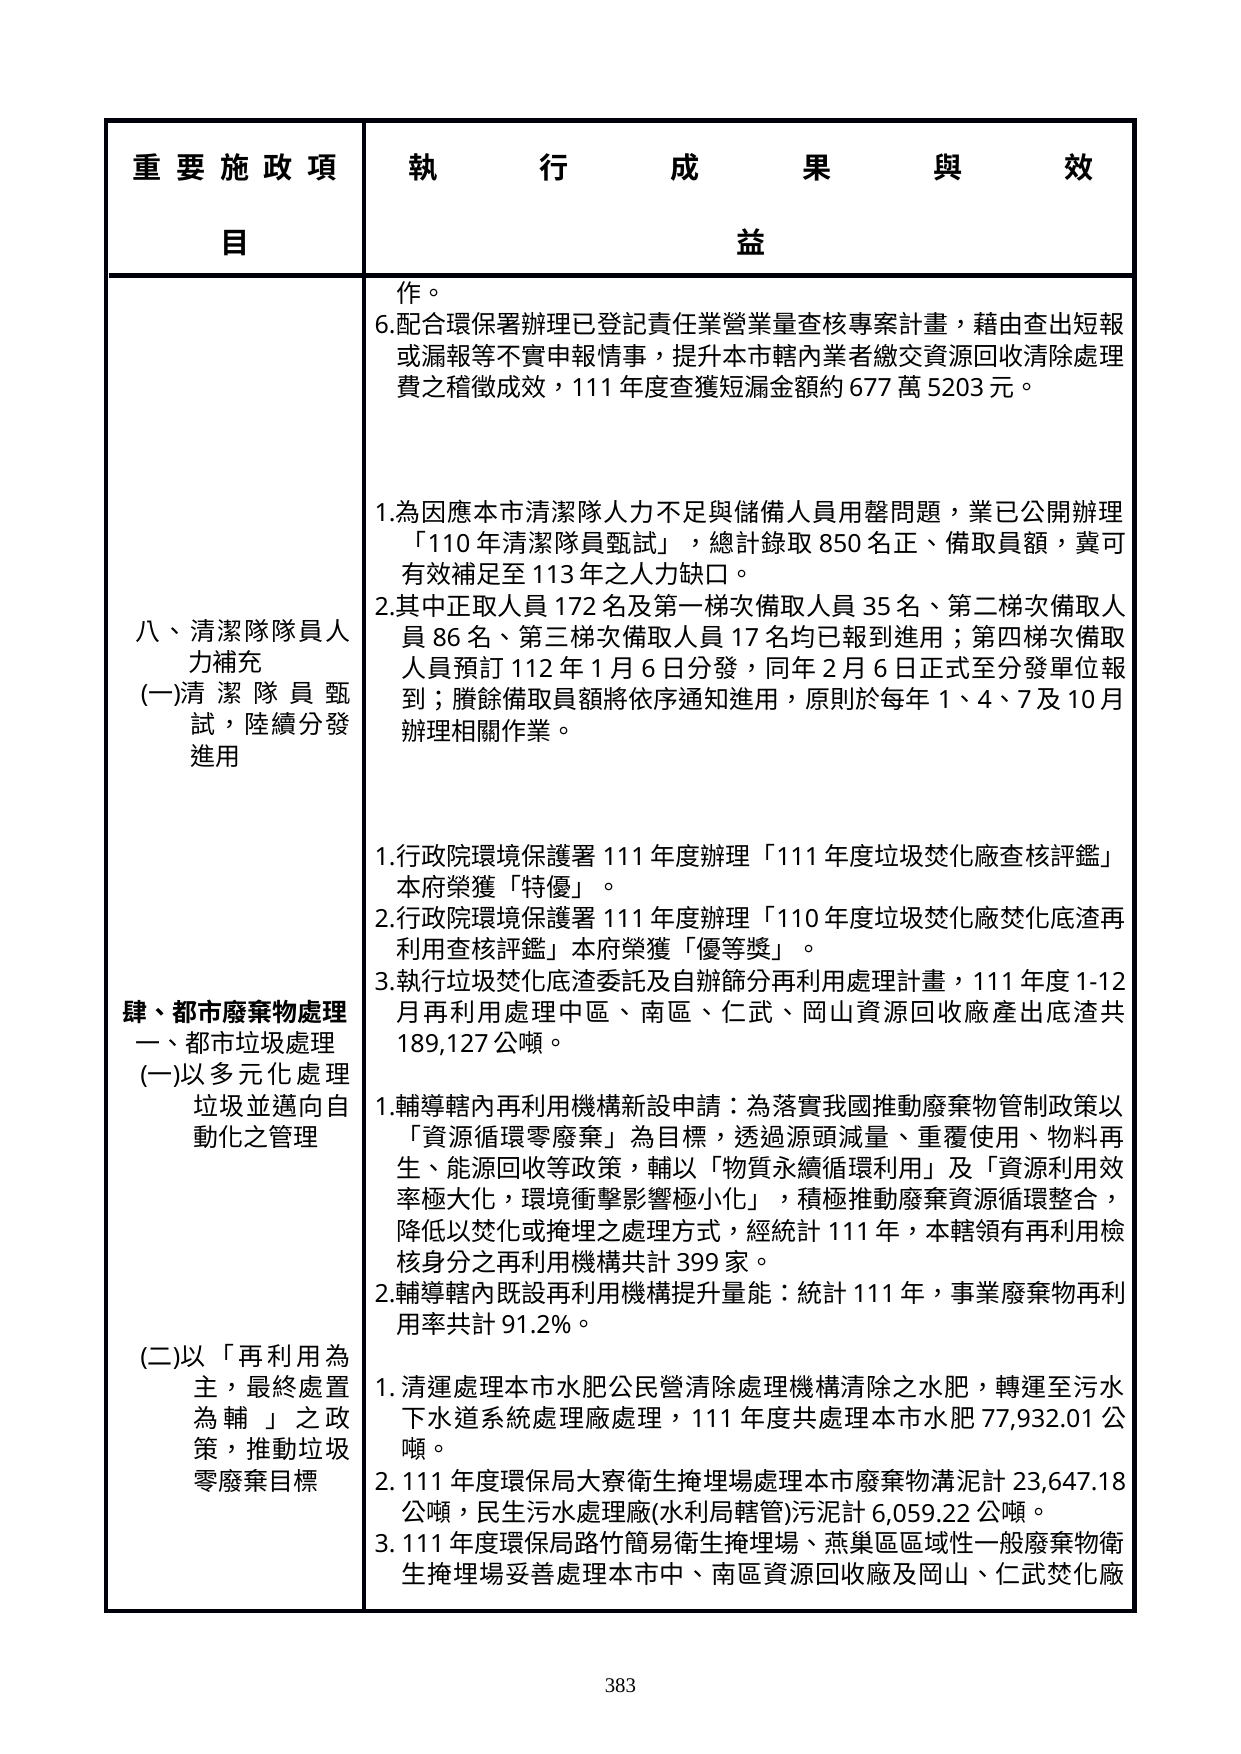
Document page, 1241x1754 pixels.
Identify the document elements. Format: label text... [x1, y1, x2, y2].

table_cell 賡續推動許可制度；確認固定污染源污染物排放量資料，並建立資料庫；111年1月至12月共受理固定源設置49件次、變更5件次、操作59件次、異動305件次、展延343件次及補換發證145件次，共計906件。 核發設置許可證60件、操作許可證653件。 執行703條製程許可證法規符合度查核，未依據固定污染源操作許可證規定操作之製程，依法進行告發處分。 執行41根次公私場所排放口定期檢測現場監督作業，確保檢測公司均依照標準流程進行檢測，以維護檢測數據之公正性。 執行展延通知及資訊公開通知，共計381件及235件。 辦理1場次之空污改善會議。 本市公告應連線第一批至第五批公私場所共有31家工廠109根排放管道，除中鋼公司4根次無法裝設儀器之管道外，其餘皆已完成連線；而非公告對象自行連線共有8根。根據最新公告之管理辦法所有連線工廠應傳送即時資料，目前已全數進行即時資料傳輸。 執行各項功能查核：相對準確度測試查核25根次、相對準確度測試監督26根次、標準氣體查核27根次、不透光率查核16根次、不透光率監督20根次、二氧化氮查核20根次、法規符合度查核84根次及現場評鑑5廠次。 111年辦理「CEMS管理辦法宣導說明會」1場次。 執行110年第4季~111年第3季空污費申報建檔共5,443家次，空污費審查共5,443家次，其111年度追繳金額為658萬元。 以「空污費網路申報及查詢系統」為比較基準，藉由現場查核、上下游比對及與固定空氣污染源管理資訊系統比對等方式，強化數據正確性及確認業者申報方式之合理性。其111年度共追繳空污費658萬元。 統計111年1-12月辦理收繳空污費共5億0,974萬餘元。 執行本市110年度現場查核作業，空污費針對SOx、NOx、VOCs及TSP等污染物進行現場查核，共計完成275家次；排放量查核共計76家次。 111年度共辦理2場次法規暨申報系統使用說明會，共邀集259家公私場所與會輔導；辦理2場次高雄市汽電共生鍋爐生煤使用管控研商會議，協商減煤56.8萬公噸；辦理1場次揮發性有機物自廠係數建置申請審查會議。 執行159家次VOCs納管行業法規符合度查核及排放量確認作業。 查核12家次流通市場販賣塗料標示規範符合情形，查有8家次販賣有法規管制類別塗料，其商品皆有依法標示規範內容。 查核石化製程廢氣燃燒塔操作狀況27廠次，針對未符合法規規範者皆有要求業者進行改善。 VOCs行業別申報審查609件次、廢氣燃燒塔相關使用申請審查63件次及歲修申請作業審查144件次、加油站相關申請文書審查526件次。 執行石化製程歲修期間現場查核15家次，查有相關歲修單元未有效收集廢氣者，現場立即輔導業者進行修護改善。 執行石化製程及儲槽設備元件檢測42,061點次與裝載操作設施設備元件洩漏調查8,010點次，檢測有洩漏點數共345點，統計洩漏元件經修護後達成之VOCs削減量為51.31噸。並運用紅外線氣體顯像測漏儀執行石化業設備元件洩漏監測共21小時。 執行排放管道VOCs檢測10根次、周界或管道異味官能檢測作業16點次、內浮頂槽浮頂上方VOCs濃度檢測30點次及冷卻水塔VOCs濃度檢測10點次，共測有管道異味官能檢測作業1點次及內浮頂槽浮頂上方VOCs濃度檢測2點次，不符法規標準。 更新本市加油站家基本資料庫267家次，並執行50家加油站之油氣回收(A/L)檢測作業，共抽測995支油槍，執行25站次氣漏檢測作業。另執行加油站油氣回收設施現場查核及輔導58站次，查有相關油氣逸散單元，現場立即輔導業者進行修護改善 邀請專家學者辦理4場次固定污染源空氣污染物減量輔導會議。 辦理轄內未列管公司場所清查作業507家次。 辦理戴奧辛及重金屬污染源巡查作業，以掌握排放源之實際操作現況，進行全面法規符合度巡查工作209根次查核。 辦理可能異味來源工廠巡查作業360家次，並辦理5場次減量輔導會議。 辦理農廢露天燃燒巡查作業及宣導說明會，共計巡查493公頃並辦理2場次宣導說明會。 辦理管道檢測作業，管道戴奧辛檢測9根次、重金屬檢測10根次、異味檢測10根次，並於指定位置完成鋼瓶採樣分析作業6點次。 辦理有害空氣污染物空品監測作業，完成楠梓空品測站戴奧辛、重金屬、及酸鹼氣體空品監測各4次，大社工業區周界重金屬及醛酮化合物空品監測各6點次、揮發性有機物空品監測23點次、酸鹼氣體空品監測16點次，臨海工業區及中油高雄煉油廠之揮發性有機物空品監測37點次。 111年度完成五常里民宅、三奶里活動中心及潮寮國中之OP-FTIR連續監測各計365日，另新設大社工業區南側OP-FTIR測站並執行連續監測計275日。 執行室內空氣品質巡查檢測計302場次，包含本市公告列管場所及預公告新增場所。 執行17家公告場所稽查檢測作業及13家非公告場所標準值檢測作業，其中一間醫療機構二氧化碳濃度超標，經改善後已符合標準。 本年度總計核發189家自主管理標章，包括公告場所68家優良級標章、109家良好級標章；非公告場所10家優良級標章、2家良好級標章。 辦理2場次室內空氣品質自主管理標章宣導說明會。 辦理2場次輔導改善會議，提供具體改善方案或建議予場所，作為其室內空氣品質檢討及改善之依據。 111年完成104家次寺廟巡查作業，其中新增擴充巡查寺廟基本資料2家次、更新維護寺廟基本資料102家次。於三大節慶辦理紙錢集中燒活動，總收運量為823.39公噸，以功代金本年度配合環保署政策推動全國性以功代金超商平台募款活動，111年度本市共新增4家社福團體加入，目前參與之社福團體計有19家；111年度以功代金響應金額約為新台幣108.7萬餘元，並於8月21日配合「淨零綠生活澄清湖環湖走騎活動」進行以功代金現場擺攤宣導；結合南區廠及仁武廠新設置紙錢專用金爐推動平日紙錢集中燒活動，統計至12月31日，共收運32.6公噸。統計111年紙錢集中焚燒及以功代金成果，推估約可減少燃燒紙錢866.86公噸，減少粒狀污染物污染物排放量3.05公頓。 111年餐飲業巡查作業完成巡檢405家次，其中包含「行政院環境保護署-餐飲業空氣污染防制設施管理辦法」納管之一定規模餐飲業共計列管75個單位、344家餐廳；此外，針對非屬一定規模餐飲業巡查61家次；配合召開1場次「餐飲業法規宣導說明會」；另辦理國中小教育宣導會議5場次。 受理申請餐飲業及攤商裝設或租賃空氣污染管末處理設備案件，已完成補助43家餐飲業，共計新增靜電機74台、水洗機7台、異味處理機2台及活性碳吸附裝置4台，其中設備採用購置方式有78台、租賃有9台，每年可削減懸浮微粒1.441公噸、非甲烷碳氫化合物7.015公噸。 完成排放量減量分析作業：高屏地區空氣污染物總量管制第一期程共列管468家既存固定污染源，統計至第一期程最後四季，實際減量約10,527公噸空氣污染物。 已核發削減量差額共99件，TSP、SOx、NOx、VOCs核發量分別為769.1、5,552、7,793.1、2,718.9公噸；並已有完成73件差額交易移轉案件，總交易移轉量合計為2,135公噸，及已辦理30家次固定污染源空氣污染物削減量差額抵換作業。 已完成74家次公私場所提出新設或變更固定污染源污染物排放量增量抵換來源案件申請會審審核，包含17家次新設或變更達一定規模案件及57家次未達一定規模之設置或操作許可證申請案件。 統計目前尚有實際削減量差額證明有效期屆滿辦理展延前，須將指定10%差額限交易予不同法人，包含：粒狀污染物約70公噸、硫氧化物486公噸、氮氧化物744公噸、揮發性有機物133公噸。另為優先掌握各公私場所向環保局提出收回申請意願，環保局已於111年12月9日函文各公私場所。 採用2部中型油電複合動力洗街車及2部小型掃街機具，針對本市PM10濃度較高行政區域，進行加強街道揚塵洗掃工作，111年度共計完成機具洗街8,509.12公里、機具掃街4645.66公里。 推估TSP削減量：181.54公噸；PM10削減量：34.20公噸；PM2.5削減量：7.99公噸。 執行道路普查300條及作業現場自主查核30條。 完成洗掃作業前後街塵負荷檢測成效評估工作，平均街塵負荷削減率為55.30%、坋土負荷削減率為53.30%。 111年度1-12月營建空污費共徵收7,038件，徵收金額326,945,805元。 111年度邀請本市營建業主、承包商、公家機關、大型營造公司等單位，舉辦「營建工程空氣污染防制費查核及巡查管制宣導線上說明會」2場次；並辦理技術轉移教育訓練1場次。 111年度10月辦理「營建工地智能管制新模式」成果記者會1場次，廣邀媒體記者宣導新式空氣污染防制設備，以達宣傳效果。 111年度1-12月共計完成20,775處次營建工地、河川疏濬工程等之(稽)巡查及建檔作業。其中，假日巡查數量達1,207處次。 公共道路洗掃清潔維護：針對公共道路之管線工程及污染之公共路面清潔執行維護作業，111年1-12月共有57家工地及72家工廠認養洗掃工區周邊道路，以加強維護周邊環境，統計111年1-12月度總洗掃道路長度為42,919.32公里，推估TSP粒狀污染物減量達592.29公噸。 111年度於高屏堰110及111年採售分離週邊計畫(右岸出料)、高雄市第95期市地重劃工程、高雄市第96期市地重劃工程、儲槽新建工程、新加坡商英特格股份有限公司高雄路竹園區廠房新建工程，等5處架設CCTV監控作業即時監控系統架設，以即時掌握營建工地防制設施完善及現場施工情形。 111年度1-12月共完成10場工地周界TSP檢測，另完成15點次施工機具油品抽測，檢測結果皆符合法規標準。 111年度1-12月共完成施工機具調查108件，施工機具排煙檢測(不透光)60件，有57台施工機具檢測值符合儀器測定認定標準1.0 m-1以下，並核發施工機具自主管理標章共計28張，另輔導工地裝設濾煙器10台。 辦理本市固定源散性粒狀污染物稽巡查作業，統計111年度1-12月完成1,907點次巡查作業，其中180件為假日巡查或機關指定。 111年度1-12月執行本市工業區路面巡查作業，共計完成548處次，2處次路面髒污案件，現場已立即改善。 協助執行營建噪音巡查作業，統計111年度1-12月完成363點次檢測數。 111年度1-12月完成港區37個巡查天，並參與港區裝卸業者說明會議，提供空氣污染防制相關意見供高雄港務分公司及裝卸業者們參考。 111年分別完成高屏溪裸露灘地里嶺大橋至雙園大橋間例行性巡查119天次。 111年辦理2場次高屏溪沿岸校園河川揚塵防護宣導說明會，宣導人數共約398人次。 111年辦理2場次高屏溪沿岸區里河川揚塵防護宣導說明會，宣導人數共約423人。 111年辦理1場次高屏溪河川揚塵預通報中級演練，參與人數約58人。 111年辦理1場次與環保署、水利單位及屏東縣環保局召開揚塵防制聯繫會議，主要討論目前河川揚塵防制現況、裸露地改善區域規劃及提出未來建議工作事項，以利後續本市對河川揚塵防制作為。 111年完成2次高屏溪裸露灘地衛星影像面積調查。 完成拍攝1部河川揚塵防制宣導影片，於辦理各項河川揚塵防制宣導作業時，提供民眾觀看，以達宣導成效。 建置及維護高屏溪沿岸揚塵預警及通報系統，除提供即時空氣品質預警訊息外，並提供相關氣象背景資料，作為後續預警通報之參考。 111年完成4次高屏溪沿岸裸露地分佈狀況及周邊污染源空拍。 111年針對高屏溪沿岸易發生河川揚塵污染路段共進20,234.5公里洗街作業TSP削減量達279.24公噸、PM10削減量達52.6公噸。 依據『高雄市政府空氣品質淨化區設置及管理要點』，持續推動公私有土地或國有非公用土地設置空品淨化區，111年度共計核定13案空品淨化區，其中5案已完工，8案不及於當年度設置，保留至112年執行，5案新增綠地面積3072M2、5處綠牆新增綠地面積244M2。 建置空品淨化區進行線上自主提報以及線上申報系統。更新環保署及本市空污基金補助設置之空品淨化區相關基本資料庫、綠化減碳及污染物淨化量資料庫、成果現況網頁。 全面推動441處空品淨化區自主管理，本年度完成本市空品淨化區200處基地現場查核作業，428處(經扣除13處無法提報)配合自主管理線上提報，提報率達100%。 完成70處基地碳匯量測作業，調查喬木數量4,404株，碳匯量總計為1,946.0236公噸/年。 完成441空品淨化區基地之綠覆率百分比之查核紀錄，並計算其平均綠覆率為96.81%。 辦理1場次空品淨化區績優單位頒獎暨空污基金補助宣導說明會、1場次空品淨化區認養維護說明會。 拍攝空品淨化區宣導影片一部、2處（4場次）校園喬木碳匯量測教學、1場樹木碳匯宣導活動、1場環境教育宣導，製作宣導品505份。 輔導15處考評成績較差且有意願配合改善之空品淨化區，完成實質改善工作。 完成本市三個行政區（大樹區、旗山區、美濃區）全區裸露地調查，另加強仁武區裸露地調查，以上共計巡獲15筆裸露地，面積約為2.0889公頃，經輔導改善後，裸露地綠化或改善總面積約1.9687公頃，改善完成率94.25%。 媒合40家企業及11個社區，認養43處空品淨化區。 持續更新及維護空品淨化區資訊網。 篩選忠義國小、愛群國小、大寮國中3處空品淨化區，輔導設置3面植栽教育解說牌，提升校園淨化區周邊運用功能。 已完成車牌辨識作業共拍攝305,675輛次，已定檢數247,902輛次，經車牌辨識作業查驗行駛中車輛定檢完成率為81.1%。 完成機車路邊攔檢2,558其中不合格數295輛次，不合格率為11.5%；檢測不合格機車已完成複驗改善290輛次，複驗改善完成率為98.3%。 111年淘汰1-4期老舊機車共58,750輛。 至111年12月止空氣污染物削減量部分，NOX削減量為91.6噸，PM2.5削減量為19.5噸，NMHC削減量為447.7噸，CO削減量為1,272.0噸，主要的削減量來自定檢不合格機車調修改善、老舊機車淘汰、未定檢機車路邊攔檢不合格複驗改善。 受理申請汰舊1-4期車案件，完成審查並符合累計5,772件，已完成撥款補助累計共4,626件。受理高雄市汰舊並新購電動二輪車申請，完成審查並符合計3,266件，已撥款補助計2,631件，受理高雄市純新購電動二輪車申請，完成審查並符合計6,272件，已撥款補助計5,366件。另受理汰舊並新購七期燃油車申請，完成審查並符合計2,506件，已撥款補助計1,995件。 辦理機車排氣檢驗站線上教育訓練2場。 完成海報512張。 完成年度充電站巡檢工作65座及使用率低充電站拆除或轉移20座公共充電站。 完成年度汰舊老舊機車補助、機車排氣定檢、機動車科技執法噪音…等，相關宣傳及成效新聞稿3則及粉絲團文章製作8篇。 111年柴油車檢測排煙共14,034輛次，執行站內全負載及無負載檢測共計有9,975輛次，站內檢測不合格車輛有340輛，不合格率為約3.4%。 完成路邊攔檢排煙共387輛次,不合格為120輛次,整體不合格率為約31.0%。 柴油車油品檢查9,363輛次，抽油送驗40件進行含硫量檢測，其中有2件檢驗不合格，平均不合格硫含量濃度為46ppmw。 維護0800-721721免付費電話預約檢測系統。 落實推動柴油車自主管理制度共計簽約有5,692家，加入柴油車自主管理總車輛數共15,144輛次。 推動「保養為主、檢驗為輔」落實使用中柴油車保檢合一制度，環保局已完成13家柴油車認可保養廠，輔導建置執行排煙檢測能力，以落實車輛檢修品質，有效管制柴油車污染；推動認可保養廠授權為定檢示範站執行柴油車排煙檢測作業，共已有12家認可的保養廠檢驗能力評鑑合格，其中有9家已配合設立定檢示範站，協助檢驗本市柴油車輛，111年共計完成3,652輛檢驗，並提供檢測補助費用共711,000元。 推動「行動檢測站」到場檢測服務作業，結合柴油車自主管理措施，檢驗符合標準即可核發分級標章，並優先以公務單位做起，先公後私，逐步擴大服務對象。111年持續於高雄港區及台糖大型車停車場設置行動檢測站提供業者免費檢測服務；另外為管制配合運送四大超商之柴油物流車輛及進出焚化廠之廢棄物清除處理柴油車輛，協助至統一速達、捷盛運輸及億裕通運行動檢測服務；另外未擴增服務對象，協助至台電公司各營業處協助檢測作業。111年共計完成檢驗1,342輛，核發1,340張自主管理標章。 劃設本市第一期空氣品質維護區，已於110年8月5日完成公告，111年2月5日生效實施，管制範圍包含澄清湖、駁二藝術特區及壽山動物園等3處風景區，管制對象：出廠滿5年以上之柴油大客車，需有1年內排煙檢驗合格紀錄；出廠滿5年以上之燃油機車，需完成年度定檢。統計111年進出車輛符合率已超過9成。 劃設本市第二期空氣品質維護區，已於111年10月20日完成公告，112年4月20日生效實施，管制範圍包含高雄港區第一至第六貨櫃中心，管制對象:出廠滿5年以上之柴油大貨車及曳引車需有2年內排煙檢驗合格紀錄。 規劃本市鹽埕國民小學為第三期空氣品質維護區，出廠滿5年以上之燃油機車，需完成年度定檢，已於111年10月17日送環保署審查。 鼓勵燃油市公車汰換為電動市公車，每輛汰換補助30萬元。 蒐集本市及鄰近空品區環境背景與空品資料，以瞭解環境負荷及空氣品質現況。本市懸浮微粒濃度及臭氧小時平均值109年已達空氣品質標準且皆符合二級防制區標準、細懸浮微粒(PM2.5)標準(手動)檢測方法監測的年平均濃度已由102年30.7μg/m3降至111年12月底16.9μg/m3。 分析本市空氣品質監測站監測資料。 整合分析轄區內各類污染源空氣污染物排放清單。 依空氣品質現況、未來發展趨勢及本市地方特色，研擬各項空氣品質管理目標與對策，並檢討修正本市空氣污染防制計畫。 協助有效管理各項空污執行計畫及定期追蹤檢討執行成效。 整合各項空氣品質管理成效宣導成果，並辦理1場次成果發表宣導活動，參與人數達2500人。 空氣品質管理中心系統中建置緊急應變查詢處理系統，整合GIS圖資功能，提供空氣品質資料、氣象資訊、工業區環境監測資訊、CEMS資料、固定污染源相關查詢功能，並於地理資訊系統內以圖示、圖表顯示查詢結果；另提供固定污染源行動資料庫，包括後端支援伺服器資料與終端平板電腦設備同步，提供同仁可於外部查核直接調閱相關資料。 維護OPEN DATA資料格式，提升資訊公開化。 視空氣品質狀況，啟動空氣品質惡化相關防制措施，111年共啟動143天。 107年建置感測物聯網初期，於本市四大工業區內設置感測器；108年擴大至北高雄及小型產業聚落，109年則加強交通源感測；於110年度針對全數感測點位進行重新盤點，針對「民眾陳情熱區」、「工業區鄰近社區」及「縣市邊境」強化並遷移點位新設，以提升本市整體感測能量。 111年度共完成全數1,350點微型感測器目視檢查作業2輪(累積2,700點次)及558台抽樣比對作業，另110年及111年度環保署委派第三方查核作業其滿意度達93.8%及90%，符合環保署相關規範，透過完整多元查核確認，確保整體感測數據品質。 定期分析本市空氣品質微型感測點監測數據，掌握污染熱點區域及好發時段，作為空氣污染稽核輔導應用參考，以提升稽查成效，相關計畫運用微型感測器感測分析之污染熱區，於111年1月至12月成功裁罰件數為18件，累積開罰529.904萬元。 111年1月至12月針對重大污染事件，提供即時空品資訊，判斷污染影響範圍，縮短應變時間，對於火災、揚塵污染、工廠異常運作等累積應用62件次。 111年辦理4場次空氣品質及空氣污染認知宣導活動，建立大眾對於空氣盒子、微型感測器數據與環署測站的差異認知。 111年度審查案件數，合計共6件。初審及現勘後全數合格，已函送高雄國際航空站辦理後續複審事宜。 交通噪音監測：111年度完成本市各噪音管制區民眾陳情交通噪音監測共13件。 配合行政院環境保護署年度工作重點，執行「111年度工業區水污染防治管理計畫」，稽查324次、採樣324次。 推動排放許可、申報制度，以確實有效管制污染源；111年列管之水污染源3,343家，包含公共下水道系統6家、社區下水道系統100家、工業區下水道系統11家及指定地區場所專用下水道29家，餘為排放地面水體者之事業單位3,197家，均依法要求申請廢(污)水排放許可證(文件)列管。 截至111年12月底轄境內水污染防治許可案件共1,262件，依申請案件類別統計，申請水污染防治措施計畫者有329件、排放地面水體許可證145件、簡易排放許可文件229件、貯留許可文件99件、營建工地逕流廢水削減計畫394件、廢水管理計畫9件、試驗計畫書3件、CWMS措施說明書及確認報告書54件。 另督促事業及污水下水道系統依規定設置廢(污)水處理專責單位或人員，目前實際設置專責單位90家，甲級專責人員94家，乙級專責人員289家。 落實使用者付費原則，針對本市排放地面水體之事業完成169家次水污染防治費查核作業。 配合行政院環境保護署年度工作重點，推動畜牧糞尿資源化政策，111年輔導24家畜牧場核准使用沼液沼渣作為農地肥份使用。 獲環保署補助建立轄內沼液沼渣肥分使用運輸施灌體系，統計至111年12月31日止，共完成沼液集運2481趟次、集運施灌量9362.5噸。 111年9月16日辦理1場次水污染教育訓練，對象為環保局人員，教育訓練課程為：「新水系統簡介及操作技術轉移活動」。 111年度辦理事業水污染防治法規說明會於7月25日、7月27日、8月22日、8月23日、9月6日及10月5日、10月12日、10月13日的上下午，共11場，對象為本市列管事業(包含畜牧場、社區大樓等)，說明會主題為「畜牧業水污染防制法暨資源化期程說明暨常見違規樣態說明」、「已通過用戶(畜牧戶、農戶)進行沼液沼渣施灌說明」、「新申請媒合沼液沼渣農地肥分使用說明宣導」、「111年高雄市水污染防治法法規宣導說明會」等。 於111年9月19日公告修正「後勁溪流域廢(污)水氨氮排放總量管制方式」，並即日生效。 辦理「水環境巡守隊淨溪淨川暨水質檢測活動」共計13場約460人參與。 於111年12日4日辦理水環境巡守隊成果發表會，感謝水環境巡守志工這ㄧ年來，對高雄市區內水環境品質辛苦的維護，及增進巡守隊彼此間的交流，加強巡守隊與環保局間的聯繫。 持續監控本市飲用水水質、並加強進行自來水水質監測、包盛裝飲用水水源水質稽查與水源供應許可證之核發，掌握水質狀況，以確保本市飲水之安全。 執行自來水配水系統用戶管線固定點採樣共完成562件，合格562件，合格率100%，不合格項目已立即要求自來水事業改善完成；簡易自來水抽驗水樣8件，合格8件，合格率100%。 執行自來水淨水場水源水質稽查計48場次，合格率100%；執行簡易自來水水源水質稽查計9場次，合格率100%。 執行飲用水連續供水固定設備稽查430件，合格率100%；抽驗水質323件，合格率100%。 執行自來水水質處理藥劑稽查12件，合格率100%；採樣檢驗藥劑12件，合格率100%。 執行包裝及盛裝飲用水水源查驗29件，合格率100%；盛裝水站(加水站)核發水源供應許可證364件次，稽查196件次。 飲用水水源水質保護區或飲用水取水口一定距離內之土地申請查註案件476件，查註地號為3300筆。 天然災害發生時，飲用水安全維護之宣導： 111年5月16日飲水設備維護好，你我飲水沒煩惱/高雄市政府環境保護局臉書。 111年7月24日飲水設備維護好，你我喝水沒煩惱/高雄市政府環境保護局臉書、環保局稽查飲用水設備及抽驗水質均合格/中華日報、飲水設備維護好，你我喝水沒煩惱/蕃薯藤。 111年度辦理「安全飲用水宣導」之活動於111年3月21日、3月23日、6月17日、7月26日、8月24日、10月21日共辦理9場次，參與人數共計836人，對象為高雄市加水站水源供應業者、民營運動場館及學校師生，宣導主題為「安全飲用水、水源供應許可管理辦法、飲用水連續供水固定設備使用及維護管理辦法」及「DIY簡易淨水系統實作」等。 111年度高雄市土壤及地下水調查及查證工作計畫： 完成305組土壤樣品及60口次地下水監測井採樣分析工作業。 執行本市548口地下水監測井巡查作業暨98口外觀維護、25口井體修復、69口井況評估、14口再次完井、5口異物排除、1口標準監測井設置、22口標準監測井廢井、27口簡易井設置及5口簡易井廢井等作業。 每月一次場址現場監督查核工作。 協助2件法律訴訟案、1件次法律訴願案。 辦理5場次(15小時)土壤及地下水污染整治技術與相關法令教育課程、3場土污法相關法規說明會及5場次校園土壤及地下水污染預防觀念宣導說明會。 辦理線上審查本市今年4次約907家貯存系統申報資料；執行本市16處地下儲槽系統基本資料及法規符合度查核及20處具高污染潛勢地下儲槽系統預防性體檢工作，並協助審核。 執行並完成386處地上儲槽系統法規符合度確認及輔導工作。 「高雄市地下水污染場址管理計畫(計畫期程至111年6月)」： 工業區場址定期監測管理，針對4處目標工業區與場址之監測最佳化與評估污染團變動，並建立工業區污染潛勢風險地圖。本計畫四季(109年09月至111年03月)一共完成地下水採樣254口次，包含臨海工業區60口、仁美地區23口、楠梓園區147口與高雄園區24口等四處工業聚落，掌握污染濃度趨勢變化。 執行中油大林廠油槽區高污染潛勢土壤調查點位，共計56點次；豐枯水期地下水採樣調查，共計10口次。 完成建置4處污染工業聚落污染潛勢風險地圖及模擬污染情形。 仁美模場共完成3次藥劑灌注、3次甲烷抑制劑投入及執行21次現場採樣。 111年05月31日辦理HGCP模式模擬教育訓練1場次，對象為環保機關承辦，教育訓練課程為：「HGCP模式模擬技術教育訓練」。 「高雄乙烯事件緊急應變暨周邊場址監督管理計畫(計畫期程至111年8月)」： 完成乙烯場址應變後污染通量評估24組及場址周界豐水期監測6組，掌握應變成效及地下水周界變化。 完成乙烯場址緊急應變，累計涵蓋高濃度污染回收約5.345公噸及地下水生物循環系統進行污染邊界攔阻，添加生物營養鹽累計約3,021.9L，使下游周界標的污染濃度因大幅下降99 %。 完成乙烯場址專家諮詢委員會1場次、教育訓練2場次及影像記錄1件次。 完成設置原住民會館連續氣體監測器，並配合每周FID監測至少1次。 專案管理苓雅區及前鎮區4處污染場址，並每月定期巡查。 「中油高煉廠土壤與地下水污染監督管理與專業技術支援計畫(計畫期程至113年10月)」： 執行第三區土壤污染改善完成查證作業，計執行160點次土壤VOCs及TPH分析作業。 執行第1-1區及第三區地下水污染改善完成查證作業，計設置22口簡易井、9口標準井，及執行30口次地下水VOCs及TPH分析作業。 執行第三區離地改善土方改善完成查證作業，計執行61點次土壤VOCs及TPH分析作業。 執行第1-1區土壤及地下水污染改善完成查證作業，計執行5點次土壤VOCs、TPH分析作業及設置2口簡易井、執行2口次地下水VOCs及TPH分析作業。 累計執行70次第三區改善區每日巡查作業及55次第四區周界異味巡檢作業(每2週1次)，另執行24次廠內列管場址現場查核作業(每2週1次)及12次廠外列管場址現場查核作業(每月1次)。 協助辦理6場次中油高煉廠監督查核會議。 完成123件報告審查及協助辦理17場專案分組會議。 「高雄市鼓山區內惟段九小段54及55地號污染場址調查評估計畫(計畫期程至112年12月)」： 完成54及55地號第一階段土壤補充調查採樣及現場篩測，共計執行50點次土壤重金屬分析作業,總採樣進尺數量198公尺。 完成54及55地號第二階段土壤補充調查採樣及現場篩測,共計16點次,總進尺58m。 累計執行8次控制場址巡查，每次共4場次(每月1次)，另有完成一次空拍巡查作業（每半年一次）。 完成承諾廠址三維數位圖資拍攝。 「110年度高雄市土壤及地下水品質監測及管理計畫(計畫期程至111年5月)」： 每月一次場址現場監督查核工作(彌陀區及燕巢區)。 完成37組土壤樣品分析及110口地下水監測井採樣分析工作。 協助辦理1件法律訴訟案。 每四個月定期審查本市加油站申報資料；執行本市21處地下儲槽系統基本資料及法規符合度查核。 完成土污法八九條公告事業判定580件；土壤污染評估調查及檢測資料審核21件；公告事業現場查核25家。 辦理1場次土壤及地下水污染整治技術與相關法令教育課程或訓練。 「111年度高雄市土壤及地下水品質監測及管理計畫(計畫期程至112年5月)」： 每月一次場址現場監督查核工作(彌陀區及燕巢區)。 完成51組土壤樣品分析及9口地下水監測井採樣分析工作；1口2"監測井設置。 協助辦理1件法律訴願諮詢服務。 每四個月定期審查本市加油站申報資料。 完成土污法八九條公告事業判定1054件；土壤污染評估調查及檢測資料審核43件；公告事業現場查核40家。 辦理2場次土壤及地下水污染整治技術與相關法令教育課程或訓練。 本市已公告及列管之土壤、地下水污染場址總計62處，包括16處整治場址、39處控制場址、4處應變措施計畫場址及3處地下水受污染限制使用地區，列管面積約664公頃。 本市111年度異動公告列管之土壤、地下水污染場址為1處，由控制場址變更公告為整治場址。 本市111年度解除公告列管之土壤、地下水污染場址總計9處，包括2處整治場址、7處控制場址及3處應變措施計畫場址。 本市111年度合併公告列管之土壤、地下水污染場址總計5處，其中2處「楠梓區高楠段410、411地號」及「楠梓區高楠段27等21地號」合併為「楠梓區高楠段410等23筆地號」；其中3處「楠梓區高楠段324等5筆地號及後勁段月眉小段735地號」、「楠梓區高楠段327等3筆地號」及「楠梓區高楠段405等8筆地號」合併為「高楠段327等13筆地號及油廠段10地號」。 111年度共召開本府土壤及地下水污染改善推動小組2場次及專案分組委員44場會議。 輔導本市493家列管毒化物業者依毒性及關注化學物質管理法規定運作，現場輔導查核共計863家次，告發18件，辦理毒性化學物質運送聯單報備及變更共56,909件。 審核及核發毒化物許可證、登記文件、核可文件、關注化學物質核可文件、專責人員設置等新申請、換發、補發、展延、註銷案件共677件。審核「危害預防及應變計畫」、「運送之危害預防及應變計畫」、「應變器材、偵測及警報設備設置及操作計畫」共488件。 會同警察及監理單位人員實施「高雄市加強毒性化學物質運送管理聯合輔導稽查實施計畫」，計畫期間計攔檢113車次，攔查結果符合規定。 因應行政院環境保護署於110年8月20日日公告硝酸銨及氫氟酸為具危害性關注化學物質，111年度針對公告前已運作具危害性關注化學物質硝酸銨及氟化氫之業者執行查核輔導共60家次，輔導運作業者應於公告規定期限完成運作紀錄申報、容器包裝標示、取得核可等相關規定事項。 本年度邀請專家學者針對毒化物運作業者發生毒化災或火警事故，並擇毒性化學物質達分級運作量之業者執行現場勘查輔導，提供毒化物運作業者改善建議，共5家。 111年3月23日辦理2場次毒性及關注化學物質管理法規宣導及系統操作說明會、111年8月2日辦理2場次毒性及關注化學物質管理法規宣導及系統操作說明會、111年11月30日辦理1場次毒性及關注化學物質管理法規宣導暨系統操作宣導說明會。 111年3月2日及111年11月28日辦理2場次學校安全使用化學物暨食安宣導活動、災害防救疏散避難宣導活動及演練及運作化學物質宣導說明會。 111年12月22日辦理1場次毒化物釋放量減量暨毒災聯防組織成果宣導交流會。 加強環境用藥製造、販賣業及病媒防治業之查核，並辦理環境用藥製造、販賣業及病媒防治業之許可執照審核，共計列管環境用藥製造業3家、販賣業61家、病媒防治業194家、告發處分55件。 111年1至12月依據環境用藥管理法相關規定，加強偽造、禁用、劣質環境用藥及其標示查核，計查獲偽造、禁用、劣質環境用藥36件；執行市售環境用藥標示查核901件，環境用藥廣告查核240件。 環境用藥宣導： 111年03月06日發布新聞稿選購「有照」環藥商品，切勿「無照」上網販售、111年06月11日於新聞稿及社群網站發布「害蟲防治找專業 環境清理最重要」、111年4月4日發布社群網站環藥小學堂-安全用藥沒煩惱、111年6月8日聯合報111年夏季旅遊專刊刊登「環藥選購看字號，網路販售需有照」、111年6月11日於新聞稿及社群網站發布「害蟲防治找專業 環境清理最重要」、111年8月12日發布社群網站偽造環藥勿網拍 合法輸入省荷包、111年10月05日發布社群網站選購環「藥」有4「要」安全用藥沒煩惱。 111年6月24日辦理1場次環境用藥法規宣導說明會、111年11年11日辦理2場次環境用要法規及資訊系統操作說明會。 除草劑宣導： 111年03/12、04/25、05/15、06/27、07/19、08/13、08/31、09/19、10/08、12/19於社群網站宣導非農地禁用除草劑、111年11月12日發布社群網站環藥使用照步來 無照廣告尚母湯。 毒災聯防組織編制規劃： 本市列管毒性化學物質運作廠商達447家，為能即時於毒性化學物質災害事故發生時，迅速啟動聯防組織成員協助救災，依區域及毒化物特性分為13組，並不定期辦理相關訓練課程，以加強現場應變人員對毒災處理程序及應變設備操作之熟悉程度。 毒災聯防組織訓練： 111年4月22日辦理內部教育訓練及技術轉移1場次，課程內容為「運用毒災防救管理資訊系統進行毒災線上沙盤推演」、「攜帶式氣體偵測器進行原理操作及維護保養說明」。 111年10月17日辦理內部教育訓練及技術轉移1場次，課程內容為「壓力情境體驗迷宮實作」、「災害現場資訊及溝通技巧」。 111年04月21、25日、111年5月3、12日、111年9月26日邀集本市毒災聯防組織成員，辦理「111年度高雄市毒災應變單位及聯防小組緊急應變實作訓練」，共計10場次。 無預警通聯測試： 針對本市毒化物運作業者辦理毒化物運作場所災害通聯測試，111年度共計辦理33場次。 現場無預警測試： 針對本市毒化物運作業者辦理現場無預警測試及毒災沙盤推演，以隨機抽測方式對工廠單位進行施測，由現場人員立即進行應變處置，加強廠方救災應變能力，111年度共計辦理23場次。 111年3月31日本市配合辦理「高雄市111年全民防衛動員暨災害防救(民安8號)演習」。 111年11月22日辦理「111年度毒性化學物質災害應變中心開設模擬演練暨災害防救工作會議」。 111年11月28日辦理「高雄市前鎮區毒化災疏散避難宣導活動及演練」。 111年12月6日辦理「高雄市毒性及關注化學物質災害應變演練」。 擇定本市仁武及大社工業區作為本年度災害疏散避難規劃之標的。藉由ALOHA模擬模式針對大發工業區範圍內之毒化物運作場所進行毒化物災害風險潛勢分析，並將風險潛勢結果透過地理資訊系統進行圖層套疊，評估鄰近收容點之適切性。 每週垃圾清運5日，全年清運467,677公噸。 本市實施垃圾不落地措施，包含各級公私立學校，民眾配合良好，不僅減少垃圾堆置點及髒亂產生，同時提升市容景觀。 維護市容環境，每日執行人力清掃慢車道，111年人力清掃街道面積 1,627,879,479 平方公尺；111年掃街車清掃快車道面積 354,543,891平方公尺。 廚餘回收每週隨垃圾車回收5日，111年廚餘回收量41,955公噸，回收率2.97%。 資源回收每週每條清運路線由資源回收車回收2日，111年資源回收量883,858公噸，回收率62.61%。為維護市容觀瞻及增加停車位，廢棄車輛委託民營拖吊，111年移置汽車373輛、機車2,195輛。 「高雄市巨大廢棄物回收再利用廠」， 111年度巨大廢棄物回收再利用18,179公噸、回收再利用率90.310 %。 與環保杯租賃業者(杯特股份有限公司)合作，成功輔導17家業者及40家門市加入推動循環杯租借服務，總計借出3,568杯，循環杯平均使用率0.6%。 111年輔導高雄市願意提供環保外送服務共計有88家業者，總計環保外送494次，減少32,940個一次用免洗餐具使用(包含紙餐盒、免洗筷及塑膠湯匙等)，預估減少450.18公斤一次用產品垃圾量。 辦理111年度回收達人資源回收兌換活動(含區隊活動)、廢乾電池限時競賽回收月活動及希望種子資收站兌換活動，回收廢乾電池7,400公斤。 查核輔導政府部門、學校、百貨公司及連鎖速食店等一次用塑膠吸管使用情形254家次(1至11月)。 登革熱防治作業持續配合市府「孳檢為主，消毒為輔」之登革熱防治策略，除進行本府各機關、學校、團體及公私場所登革熱病媒蚊孳生源之清除、輔導及檢查外，並特別加強宣導一般民眾對於室內外環境孳清工作之重視。 環保局所屬各區清潔隊配合各區公所列管之空地髒亂資料，由區公所先行確認複查後，函請環境髒亂空地之所有人限期改善，並由環保局配合督促改善。若屆期經稽查仍未改善，環保局則依廢棄物清理法予以告發處分。 針對確定及疑似病例個案周遭，加強其室內外緊急防治工作(含孳生源清除、孳生源檢查及戶內外消毒)。 111年仍配合本府『生態滅蚊』之策略，工作上則以『孳檢為主、消毒為輔』，實務上由環保局登革熱防治隊及各清潔隊於平日進行室內外孳檢工作，於有發現孳生源時，再進行必要之噴藥消毒工作，一方面避免藥劑噴灑過度污染環境及病媒蚊產生抗藥性、一方面亦避免民眾因過度噴藥爆發民怨。 針對登革熱高風險及列管場域，由登革熱防治隊及各區隊派員續進行孳檢工作以降低病媒蚊密度，另為呼籲民眾落實登革熱居家防治，落實執行公權力並搭配各里進行家戶宣導，由家戶自身做起，務求滅絕病媒蚊孳生源。並由登革熱防治隊繼續佈放誘殺桶，持監測本市病媒蚊的密度，將所收集數據來反映該區成蚊密度，供各區級指揮中心作為參考。 111年輔導檢查清除12,595里次、清除髒亂點32,119處、清除孳生源140,929公斤。孳生源投藥28,672處、總消毒面積10,100,940㎡；登革熱病媒蚊防治工作總投入人力68,685人次 依據「高雄市登革熱生態滅蚊防疫計畫」，111年度本府維持執行1次預防性定期戶外消毒工作，避免噴藥過度造成環境污染及蚊蟲抗藥性影響防疫，並於實施前先函請各區公所，轉知所屬各里辦公處及里民配合居家環境整頓以提昇防治效果，實施期間為111年3月28日至5月31日；餘則針對登革熱個案或特定事件造成之環境衛生不良區域實施消毒作業。 訂定111年度全市家鼠防除工作計畫，並採購滅鼠藥劑於3 月21日至3月26日辦理「高雄市滅鼠週」前發放。以及宣導民眾「做好環境整頓、投以滅鼠餌劑為輔」之正確防除觀念，以防治家鼠危害，維護居家環境品質。 每年年底由各區隊提報來年各行政區清疏目標及路段，並將每日清疏作業情形上傳溝渠清疏平台公告市民周知，另發現水溝結構異常將立即通報相關單位進行改善，務使市區排水順暢，保護市民生命財產安全。 111年3,036公里，清疏污泥重量23,639公噸。 每年汛期前完成各行政區域易淹水路段清疏作業，提升易淹水路段排水順暢度，並於豪雨特報及颱風期間，請各區隊再次加強轄易淹水及低窪路段洩水孔巡檢作業，以確保排水順暢。 配合環保署推動「全面提升優質公廁精進計畫」，逐年辦理公廁特優場所認證，加強公廁維護檢查，檢查結果函送權管單位改善。 每月將彙集各區隊公廁檢查成績報表，提報環保署EcoLife網頁系統。 111年檢查66,071座次。環保局負責維護公廁85座。 為支援提供本府各機關團體、市民辦理各項活動使用，環保局備有流動廁所2輛，111年度租用64車次，租金收入136,000元。 111年行政院環境保護署，低碳垃圾車補助汰換6輛(6立方公尺垃圾車1輛、10立方公尺垃圾車4輛及12立方公尺垃圾車1輛)。 推動執行機關加強辦理資源回收工作，利用勤前教育、勞安訓練及教育訓練課程，加強宣導回收清運及貯存之作業及規範。 配合環保署推動資源回收相關工作，包括補助1處夜市商圈設置資源回收設施；於商、漁、游憩港設置1處資源回收站，加強對漁商港口船舶宣導；輔導50處集合式住宅資源回收貯存空間增設多種分類設施並加強環境美化，補助52處社區及12處學校機關購置資源回收設施。 加強轄區責任業者約3,555家及販賣業者列管約5,384家，主動稽查商品是否確實標示資源回收標誌及是否依規定設置資源回收設施。 落實回收處理業的管理，針對轄區達一定規模登記為回收處理業者79家，未達一定規模回收業者204家，實施輔導事宜，以有效落實形象改造工作。 加強辦理資源回收宣導活動場次達271場以上，並藉由電子媒體或平面媒體提升宣導效益，媒體宣傳(導)則數達173則，另為配合環保署政策，加強廢照明光源防破宣導、二次電池回收宣導、廢紙容器與廢紙分開回收宣導、玻璃分色宣導及電子電器逆向回收宣導工作。 配合環保署辦理已登記責任業營業量查核專案計畫，藉由查出短報或漏報等不實申報情事，提升本市轄內業者繳交資源回收清除處理費之稽徵成效，111年度查獲短漏金額約677萬5203元。 為因應本市清潔隊人力不足與儲備人員用罄問題，業已公開辦理「110年清潔隊員甄試」，總計錄取850名正、備取員額，冀可有效補足至113年之人力缺口。 其中正取人員172名及第一梯次備取人員35名、第二梯次備取人員86名、第三梯次備取人員17名均已報到進用；第四梯次備取人員預訂112年1月6日分發，同年2月6日正式至分發單位報到；賸餘備取員額將依序通知進用，原則於每年1、4、7及10月辦理相關作業。 行政院環境保護署111年度辦理「111年度垃圾焚化廠查核評鑑」本府榮獲「特優」。 行政院環境保護署111年度辦理「110年度垃圾焚化廠焚化底渣再利用查核評鑑」本府榮獲「優等獎」。 執行垃圾焚化底渣委託及自辦篩分再利用處理計畫，111年度1-12月再利用處理中區、南區、仁武、岡山資源回收廠產出底渣共189,127公噸。 輔導轄內再利用機構新設申請：為落實我國推動廢棄物管制政策以「資源循環零廢棄」為目標，透過源頭減量、重覆使用、物料再生、能源回收等政策，輔以「物質永續循環利用」及「資源利用效率極大化，環境衝擊影響極小化」，積極推動廢棄資源循環整合，降低以焚化或掩埋之處理方式，經統計111年，本轄領有再利用檢核身分之再利用機構共計399家。 輔導轄內既設再利用機構提升量能：統計111年，事業廢棄物再利用率共計91.2%。 清運處理本市水肥公民營清除處理機構清除之水肥，轉運至污水下水道系統處理廠處理，111年度共處理本市水肥77,932.01公噸。 111年度環保局大寮衛生掩埋場處理本市廢棄物溝泥計23,647.18公噸，民生污水處理廠(水利局轄管)污泥計6,059.22公噸。 111年度環保局路竹簡易衛生掩埋場、燕巢區區域性一般廢棄物衛生掩埋場妥善處理本市中、南區資源回收廠及岡山、仁武焚化廠產生之飛灰衍生物共計71,721.6公噸。 辦理南星計畫中程計畫暨各掩埋場第十六期環境品質監測計畫。 西青埔衛生掩埋場辦理沼氣再利用發電，111年度共處理沼氣計284.271萬立方公尺，發電量計454.83萬度。 已封閉復育完成之大社與旗山垃圾掩埋場設置再生能源太陽光電發電，111年度發電度數計192萬度。 行政院環境保護署辦理環保局公有掩埋場第三級查核，路竹阿蓮掩埋場查核結果無扣點，另參與查核營運中掩埋場-路竹場查核結果無扣點(本次查核改採扣點方式)。 持續擴大列管事業廢棄物產源：落實執行行政院環保署公告「應以網路傳輸方式申報廢棄物之產出、貯存、清除、處理、再利用、輸出及輸入情形之事業」及公告「應檢具事業廢棄物清理計畫書之事業」，111年列管公告對象高雄市共計4,176家。 持續辦理廢棄物清除處理機構許可管理業務，強化審查時程控管，廢棄物清除及處理機構111年許可證核發件數501件。 111年度辦理公民營廢棄物管理及事業廢棄物網路申報管制系統之勾稽管理、申報查詢、輸出境外及稽查管理共計7,362次、裁處670件、處分金額14,482,400元。 持續辦理事業機構之事業廢棄物清理計畫書審查，共計審查通過2,982件。 配合地檢署，環保警察第三中隊及協同南區環境督察大隊執行公害犯罪聯合稽查，以有效嚇阻不肖業者，任意違法傾棄破壞環境情事，111年度共執行8場次，移送保七偵辦案件共計8件。 本市目前列管環評案件計204件，111年本市列管環評案件清查、監督查核作業及後續查核案件改善追蹤件數為193件。 本市環境影響評估審查委員會共計召開4場次，審查案件12件次(4件次環境影響說明書、4件次環境影響差異分析報告、4件次變更內容對照表)；本市環評專案小組初審會議，共計召開31場次，審查案件31件次。 111年9月15日辦理1場次環境影響評估審查暨監督查核法規宣導說明會。 「高雄市政府永續發展暨氣候變遷調適會」，111年邁入第6屆，因應110年11月17日大會時委員建議調整工作組別，環保局(永續會秘書處)參考行政院國家永續發展委員會組織架構調整本市永續會架構，將工作小組濃縮為綠色經濟組、永續願景組、永續安全組、永續教育組及永續環境組等五組，各工作小組自111年5月起陸續召開工作小組會議，111年11月2日召開大會，檢討年度執行成果。 高雄市第二本「2022 高雄市自願檢視報告」(VLR)，以「永續淨零城市」作為本年度VLR主軸，並依據「增綠減碳、智慧科技、循環經濟、綠交通、低碳社區及永續扎根」等六大主題，其中摘錄與減緩及調適相關的執行亮點，包含推動高附加價值的產業轉型、智慧運輸降低大眾能耗、水資源循環再利用、畜牧糞尿資源化、公車全面電動化、近零碳建築物、全民綠生活、永續教育零時差，亦扣合SDG指標，最後，透過135項管考指標，展示高雄市逐步邁向永續發展之現階段成果。高雄市第二本自願檢視報告已於111年12月刊登於高雄市政府環境保護局網站、高雄市氣候變遷及行動網，以供各界及民眾閱覽。 高雄市溫室氣體管制： 2021年高雄市溫室氣體淨排放量為5,737萬公噸CO2e，相較基準年(2005年6,614.7萬噸CO2e)減少13.26%，減碳逾877萬噸。 制定「高雄市淨零城市管理自治條例(草案)」以能源、產業、生活、社會四大轉型為架構，召開多次研商、討論會議，條文共計30條。 辦理「高雄市2050淨零路徑發布暨產業淨零大聯盟成立記者會」，發布淨零路徑並邀集企業成立「產業淨零大聯盟」。 執行第二期「高雄市溫室氣體管制執行計畫」(110~114年)，能源、製造、住商、運輸、農業及廢棄物等六大部門，111年共計減碳130萬噸。 撰寫高雄市自願檢視報告(中英文)，以「永續淨零城市」為主題並製作電子書。 2022年城市碳揭露(CDP)，高雄市獲得A-等級評價，全球約僅175個城市獲得A-級以上的認可(評級為A到D)，約佔全球城市之17%。 完成轄內51家應盤查登錄溫室氣體排放量之排放源線上及現場勾稽查核作業，全數符合法規要求。 辦理3場次產業淨零路線及自治條例研商會議，邀集轄內排放源簡報淨零目標、措施及「產業淨零大聯盟」運作機制，蒐集自治條例相關意見。 辦理2場次「產業淨零大聯盟工作坊」，邀集鋼鐵、石化業者討論減碳目標設定及碳足跡實務操作。 辦理1場次「跨部門溫室氣體合作減量說明會」，完成30案事業單位與住商部門溫室氣體合作減量作業。 辦理30場次低碳環境教育宣導活動。 辦理15場次109年度低碳環境教育執行成果有疑義單位查訪作業。 購置5部影片提供市府辦理低碳環境教育宣導。 辦理8家次事業單位及住商大樓節能減碳輔導。 辦理2場次住商大樓節能減碳技術輔導說明會。 辦理4處住商大樓建物推動節能減碳措施示範點。 輔導高雄捷運取得「碳足跡標籤」。 永續城市推動： 輔導轄內4處單位參與「國家永續發展獎」，其中高雄科技大學、旗山糖廠社區發展協會、臨海水資源中心獲獎。 辦理2場次教育訓練，議題包含碳足跡、盤查、森林碳匯等。 辦理1場次「英國氫動力代表團拜會」，邀集轄內排放源參加。 至高雄市「私立義大國際高中附設國小」進行1場次SDGs宣導。 辦理2場次「氣候變遷調適跨局處教育訓練」。 參與3場次大型活動(亞太永續行動博覽會、臺灣氣候行動博覽會、亞洲永續供應+循環經濟會展)，宣導SDGs。 參與「亞太永續行動獎-宜居永續城市獎」，並榮獲「Outstanding City」最高榮譽獎。 刊登「世界環境日」廣播廣告、校園電視牆及電梯廣告等。 刊登1則「高雄市積極打造『永續韌性城市』，邁向下一個百年」新聞稿。 刊登5則「永續發展」及「氣候變遷」主題圖卡(世界地球日、高溫宣導、世界環境日、氣候變遷對颱風影響、國際臭氧層保護日)。 刊登1則高雄市淨零轉型宣傳影片，並扣合SDGs 參與5場次本市永續發展相關活動(蚵仔寮淨灘、淨零綠生活、環保志工群英會、綠色生活轉型、永續教師成果展)，並進行SDGs宣導。 1.執行「111年度高雄市推動低碳永續家園執行計畫」績效如下： 截至111年度本市輔導參與低碳永續家園認證評等，計有1處地方政府銀級、2處區銀級、11處區銅級、4處里銀級、55處里銅級以及477個村里社區取得報名成功。 111年度新增1處區銀級、5處里銅級及32處村里社區取得報名成功。 辦理1場跨局處研商會議。 辦理1場技術諮詢與評等審查小組研商會議。 辦理1場次生活圈業務聯繫交流會議。 推動本市轄內區域之建築物綠化降溫、節能及減碳工作，111年度輔導三民區安東里等12個村里社區，共16項行動項目建置，預計每年共可節電約8,460度、減碳量約10,972公斤。 辦理2場次氣候變遷社區調適培訓課程及2場次定期工作會議，共計146人次參加。 推動以社區為本的氣候變遷調適示範點，為因應極端高溫造成旱災、強降雨造成水患等氣候變遷之災害衝擊，本年度以大社區保社里為示範場域，針對社區民眾量身打造LINE-警戒速報客製化服務，將災害警戒服務在地化，以更即時便民的方式守護民眾生命財產安全。 推動本市學校低碳示範點，今年以華山國小及紅毛港國小為學校示範點對象，本案以汰換LED燈具改善學校用電，並配合空品淨化區計畫藉以提高減碳效益，預估每年節電量10,688度，年減碳量5,440公斤，環保局以學校迫切改善項目優先建置，期改善學校能源耗能狀況及照顧學童學習環境。 推動本市機關低碳示範點，今年以南區廠回饋中心及環保局為示範點，南區廠回饋中心以設置資通訊能源管理系統控制來提高節能效率及運轉最佳化，環保局則以汰換LED燈具改善用電狀況，本次2處機關示範點預估每年節電量26,547度，年減碳量13,512公斤。 推動1場低碳飲食推廣活動，同時結合環境教育場所(國立中山大學)進行辦理，共計56人次參加。 1.執行「機關及民間團體綠色消費及採購業務推動計畫」： 輔導本市綠色商店提報販售環保標章產品，金額達5.6億餘元。 輔導民間企業、團體及社區等簽署「綠色採購意願書」並申報綠色採購家數289家，提報綠色採購金額達61.9億餘元。 辦理綠色生活與消費推廣活動，實體活動辦理25場次、運用社群媒體19件次、傳統媒體25件次，結合非連鎖型綠色場域辦理推廣活動2場次，表揚大會1場次及結合碳足跡標籤申請宣導說明會1場次等。 辦理｢高雄市2050淨零路徑發布暨產業大聯盟成立記者會-宣導全民綠生活及淨零碳排城市｣，1場次。 本年度為環保標章30周年，結合環保署巡迴活動，於10月2日假國立科學工藝博物館南館場域辦理｢環保標章30周年系列活動-2050高雄淨零 你我一起生活轉型｣大型活動1場次，透過活動現場傳達高雄淨零碳排策略，並扣合高雄淨零綠生活生活轉型宣導及環保標章介紹等展示宣傳。 拓展環保標章產品，輔導轄內業者申請服務業環保標章達4家次(旅行業1家、旅館業3家)。 推廣環保旅店，111年新增28家次，轄內環保旅店總家數達107家。 推動綠色餐廳，111年新增30家，輔導查核10家次，轄內綠色餐廳總計109家次。 市場碳足跡標籤或碳足跡減量標籤查核42件次。 綠色辦公場所輔導，轄內機關共計497處單位響應，民間企業有39家響應。 推廣淨零綠生活綠色旅遊行程，規劃10條綠色旅遊綠線行程，上傳至全民綠生活系統網站供民眾參考。此外，年度結合綠色場域及綠色餐廳辦理辦理5場次綠色旅遊活動，邀請民眾報名參加，共計有270位民眾參與體驗。 宣傳環保集點政策，輔導企業或民間團體共有12處加入本市環保集點特約機構，並推廣環保集點APP，鼓勵民眾加入會員，總計本市會員已達32,476人。 輔導轄內中鋼碳素化學股份有限公司、雲朗觀光股份有限高雄分公司(高雄翰品酒店)等2家企業，申請國家企業環保獎評選，2家皆入圍並取得國家企業環保獎銅級殊榮。 成立ICLEI東亞辦公室，積極參與國際事務 「ICLEI東亞地區高雄環境永續發展能力訓練中心(ICLEI KCC)」係由高雄市政府捐助設立之「財團法人ICLEI東亞地區高雄環境永續發展能力訓練中心基金會」下設之組織，該基金會業於101年9月12日向高雄地方法院登記設立，該中心於同年9月17日正式營運。105年9月與德國總部簽署第二期5年合約至111年4月，並於111年4月與德國總部簽署第三期5年合約至116年4月，持續深化永續培力，強化同國際、同儕城市間之交流。 ICLEI KCC 111年之相關推動工作與執行成果，包含主協辦國際/國內研討會、交流活動，積極代表高雄市參與國際事務： 籌備參與全球會議：擔任臺灣城市參與重要國際會議的平台，提供最新的國際資訊、提高國際露出頻率、取得國際參與的機會。 瑞典馬爾摩「2022 ICLEI世界大會」：邀請臺灣會員城市參與線上會議，協助桃園市（ICLEI生態物流社群主席）實體發表。 德國波昂「大膽城市論壇」：邀請臺灣會員城市參與線上會議，協助工研院線上發表與ICLEI KCC共同開發的地方能源治理評分系統（LEGRS）。 埃及沙姆沙伊赫「COP27」：邀請臺灣會員城市參與COP27-LGMA多層次行動館系列線上活動及會議，協助提供城市永續/氣候行動相關宣傳影片和圖片於會場播放。 協助臺灣會員城市國際交流：擔任臺灣會員城市參與ICLEI國際倡議及與ICLEI全球會員城市交流的平台；提高臺灣城市國際露出頻率，取得國際認證標章。 出席「ICLEI東亞地區執行委員會」(線上)，報告111年度成果及112年度工作規劃，並協助新北市謝政達副市長（擔任ICLEI東亞地區執行委員）參與會議及報告。 協助高雄市、臺北市、新北市、桃園市、臺中市、臺南市、屏東縣、新竹縣、新竹市參與「CDPxICLEI碳揭露聯合填報系統」。 主協辦7場永續能力建構活動、教育訓練課程等，深化ICLEI KCC之培力訓練相關專業能力。 111年2月16日與工業技術研究院共同主辦「城市淨零與能源轉型工作坊」(線上)。 111年4月28日參與新北市政府主辦之「零碳城市氣候行動國際論壇暨ICLEI會員城市大會」。 111年5月30日與高雄市公務人力發展中心共同主辦「邁向2050零碳未來–農業循環經濟轉型工作坊」(線上)。 111年9月1日與本府環境保護局共同主辦「高雄2050淨零及循環經濟國際論壇」。 111年9月17日協辦臺灣環境保護聯盟「高雄市淨零碳排與綠能環境研討會」。 110年11月4日協辦外貿協會「ESG企業誠信治理與國際淨零趨勢研討會」。 111年11月17日與臺灣永續能源研究基金會(TAISE)共同主辦「第五屆全球企業永續論壇—淨零前線：全球地方治理新挑戰」。 代表ICLEI出席活動：推廣ICLEI與ICLEI KCC，並積極拓展多元合作夥伴，開創未來合作機會。 111年11月9日受邀參與本府都市發展局舉辦之Vision Kaohsiung系列論壇。 落實知識產出與分享 邀請及協助ICLEI臺灣會員城市參與投稿2023年全球智慧解決方案報告書(GSSR)。 協助屏東縣發表「變革性行動計畫」(TAP)案例報告。 協同ICLEI總部永續能源團隊，與工研院(ITRI)、國際氣候發展智庫(ICDI)共同發展地方能源治理評分系統(LEGRS)。 依規定組成公害糾紛調處委員會，俾利加強辦理公害糾紛調處案件，並依規定定期上網向行政院環境保護署申報本市公害糾紛案件，暨辦理公害糾紛處理法令說明會，以提高市民對公害糾紛之瞭解；本屆公害糾紛調處委員會委員任期為110年1月1日至112年12月31日止。 本府環保局於111年10月31日舉辦1場次公害糾紛處理法規說明會，加強市府機關及民眾對公害糾紛處理法規及標準作業程序之認識，以使未來發生突發性公害事件時，能適時啟動公害糾紛紓處作業，減輕公害事件影響及避免糾紛擴大。 於本府環保局網站提供公害糾紛相關法規資料，並連結行政院環境保護署之公害糾紛處理資訊系統，以為宣導。 111年1-12月針對本市事業或個人因違反環境保護法規被處環境講習者辦理13場次環境講習，計1,598人參加。 本市轄內被列管應辦理環境教育之683個單位皆於111年1月31日前完成環境教育計畫及成果提(申)報，提(申)報率為100%。 環境教育法第19條執行成效現場查核70個單位。 111年執行環境教育巡迴車經學校、機關、社區及團體踴躍申請，共計辦理105場次，環境教育宣導推廣服務人數8,584人次。 111年11月19日假台灣大學參與環境知識競賽全國決賽，獲得國中組第一名及國小組第三名佳績。 111年辦理環保局員工環境教育，培育員工瞭解與環境之倫理關係，增進保護環境之知識、技能、態度及價值觀，共計逾4,000人次。 111年度共計辦理1場大型節日活動及4場小型地方特色活動，大型活動為111年7月30日於衛武營都會公園配合環保署世界環境日辦理2022世界環境日綠食力最夏趴活動。4場小型活動分為為愛河水生態保育環境教育活動、響應地球日、首惜廚師惜食料理食譜暨教案甄選活動活動開跑囉～高雄市再加碼及繽紛夏日遊高雄之來吃綠色餐廳雄食在等實體或網路活動。 啟發0-6歲學齡前打開幼兒對環境的認識，辦理高雄市環境教育繪本徵選活動，有12件作品參賽，評選結果以｢五色鳥與他的好朋友｣露頭角，前2名作品於111年10月15-16日代表本市參加環保署於華山文創中心所舉辦的環境教育繪本嘉年華活動，並獲得人氣繪本獎。 111年國家環境教育獎社區組-高雄市旗山區糖廠社區發展協會獲獲得全國特優，其他如民營事業組-高雄市私立真愛國際幼兒園、機關(構)組-交通部觀光局茂林國家風景區管理處、學校組-高雄市三民區陽明國小及個人組-陳哲霖先生等四組獲得全國優等，為高雄市歷年之最。 至111年12月31日止，本市取得環保署環境教育設施場所認證共18處。刻正輔導進入認證申請程序的場域包括高雄農場、高雄市立小港醫院、楠梓污水處理廠、臨海水資源中心及十八羅漢山風景區等。 環境教育機構認證：至111年12月31日止，本市取得環保署環境教育機構認證共3處，分別為輔英科技大學、國立高雄科技大學、國立高雄師範大學。 補助辦理環境教育計畫、活動及人員訓練：為鼓勵民眾進行走動式環境教育，111年度環境教育補助計畫補助以下四類計畫：「環境教育活動」、「環境教育人員訓練計畫」、「主題活動- 1. 環境教育偏鄉活動計畫、新住民環境教育培訓計畫、其他環境保護推動政策主題計畫」、「 環境教育計畫」，通過補助案件137件，核定補助費用3,825,000元。 訓練環境教育人員：111年本市取得行政院環境保護署及教育部環境教育人員認證證書者新增95人，累計1,481人。 高雄市政府環境保護局辦理訓練環境教育人員，截至111年底本市取得行政院環境保護署環境教育人員認證證書者新增4人，以及環境教育人員研習課程共計53人。 透過「環保小學堂」、「社區環境調查及培力計畫」等措施，透過人、產、景的調查，並安排專業講師的講解，增進社區環境教育的知識，藉此提升本市社區環境教育能量。 110年度高雄市政府環境保護局辦理社區環境調查及培力社區計畫評選獲環保署補助8處社區(每一社區15萬元)，環保小學堂獲補助0處(50萬元)，總經費120萬元。 111年度高雄市政府環境保護局辦理環保志工特殊訓練共8場次，共493人次參訓，志願服務基礎訓練以線上授課共計4,258人完成受訓。 為增進高雄市環境教育志工知識及技能，於111年9月29-30日辦環境教育志工培訓，共35人參訓。 為提倡環保理念並推廣環境教育，依據環境教育法第20條及志願服務法，培訓環境教育志工，辦理100場次環境教育志工運用，志工協助前往高雄市各企業、社區、學校或其他需要宣導之單位進行環境保護政策及經驗分享，加強環境教育之推動。 截至111年底，高雄市政府環境保護局辦理「環保志工中隊及小隊評鑑暨績優環保志工選拔計畫」，評鑑成果為卓越獎共10隊環保志工小隊、特優獎共9隊環保志工中隊83隊環保志工小隊及15位績優環保志工。 截至111年底，高雄市政府環境保護局推動績優環保志工個人榮譽徽章:為肯定環保志工對於本市之貢獻與服務，獎勵志工達500小時以上之服務時數頒發榮譽徽章，藉以獎勵有功志工人員對環保的貢獻，共計頒發18金55銀155銅。 高雄市政府環境保護局為協調聯繫環保志工團隊及政府部門，宣導志願服務之重要性及必要性，使志願服務發揮整合功能與效益，於本市各行政轄區，辦理環保志工中隊與小隊志工業務聯繫交流之志願服務工作會報，總計1場次，參與人數58人。 高雄市政府環境保護局為促使志工了解志願服務推動情形及補助項目，連結資源規劃整體服務，促進團隊發展與提升志工服務品質，依據志願服務法規定辦理年度志願服務聯繫會報，為因應高雄市地區幅員廣大，志工小隊散佈各行政區域，以分區方式共辦理5場次聯繫會報，參與人數共517人。 現有16個民間團體參與海岸認養，111年度認養單位執行海灘10.5公里。 高雄市政府環境保護局統計各機關辦理淨灘共37場次，清理之廢棄物包括玻璃瓶、保麗龍、塑膠袋等類一般垃圾約5.4公噸，資源垃圾約2.46公噸，合計7.86公噸，總計參與人數約5,686人。 111年高雄市政府環境保護局配合環保署「向海致敬海岸清潔維護考核計畫」辦理「高雄市政府向海致敬海岸清潔維護考核輔導及評比」，由高雄市11個海岸線權管局處為考核對象，並依據實地考核、書面考核、創新作為等進行績效評比，表現績優單位為環保局、茄萣區公所、工務局及財政局。 111年高雄市政府環境保護局配合行政院環境保護署「向海致敬海岸清潔維護計畫」辦理「高雄市政府向海致敬海岸清潔維護計畫」，偕同本府各海岸轄管單位配合推動，落實執行本市海岸線環境清潔作業，並針對「環保署海岸清理資訊平台」管考本府各海岸單位主動清理成果填報，各單位皆落實定期巡檢及清除作業，配合於災後之緊急清理作業，並依環保署規定提報清理成果。 執行海岸巡檢清潔維護作業： 定期清理：本府海岸權管單位（11局處）填報環保署「海岸清理資訊平台」之主動清理成果，統計共清理垃圾621.727噸，其中非資源回收垃圾共計530.266噸，資源回收垃圾共計72.981噸，投入總人力3,445人。 海岸巡檢：111年度本府環保局執行全市海岸環境巡檢作業，針對本府應管理之海岸線段，依髒亂程度區分為「熱點」與「非熱點」區域，熱點區域採至少每週1次之巡檢頻率，非熱點區域執行頻率則為至少每2週1次，而中央權管之海岸線段以每月1次。統計共巡檢本府權管線段72次及中央權管線段9次；另執行巡檢作業時，針對零星垃圾則協助各單位執行撿拾作業，統計撿拾成果共計97.8公斤。 緊急清理：環保局協助本府各海岸權管單位，以開口契約方式緊急調派清理機具執行海岸廢棄物清除作業，111年度本項經費編列8萬元，於11月29日執行海岸廢棄物清理作業(林園區鳳芸段1512地號)，本次清理重量2.9噸海岸廢棄物。 由環境保護稽查人員執行違反環境衛生行為稽查取締工作，並每日統計工作成果，111年度共計稽查各類違反環境衛生行為340,481件，告發13,440件。 對於違反環境法規行為，經本府環保局告發處分案件，未於期限內到案繳納罰款者，移請法務部行政執行署高雄分署強制執行。111年度由法務部行政執行署高雄分署執行收繳罰款9,858件，金額為新台幣15,592,016元。 為期高雄市市容能保持整潔乾淨，環保局加強執行「市容除痘行動」，針對違規廣告予以清除取締；111年度計清除違規廣告布條10,142面，看板42,792面，張貼廣告88,972張，噴漆16處，散置傳單3,917張，其他廣告物2,469張。 111年度稽查工商廠（場）、營建工程工地等其他空氣污染案件8,716件次，處分214件，收繳20,105,600元，均限期改善並錄案追蹤改善。 日夜稽查檢測轄區內各工廠、娛樂場所、營建工地、擴音設施等其他噪音源，111年度計稽查9,400件次，告發181件次，收繳1,503,000元，均限期改善並錄案追蹤改善。 24小時日夜受理人民陳情疑似水污染情事，111年度共計稽查276件次，處分39件次，收繳8,684,127元。另因情節重大停工計4家次。(依違反日計) 飲用水水源水質管理: 自來水水源水質抽驗48件次，不合格0件，合格率為100%。 簡易自來水水源水質抽驗9件次，不合格0件，合格率為100%。 包裝或盛裝飲用水水源水質抽驗29件次，不合格0件，合格率為100%。 飲用水水質管理: 自來水水質抽驗562件次，不合格1件，合格率為99.82%。 簡易自來水水質抽驗8件次，不合格0件，合格率為100%。 飲用水設備維護管理書面稽查430件次，書面稽查不合格0件，合格率為100%。水質抽驗323件次，不合格0件，合格率為100%。 飲用水處理藥劑抽驗12件，不合格0件，合格率100%。 本市設有5座，每月採樣1次，監測項目包括總懸浮微粒(TSP)、鉛、落塵量、氯鹽、硝酸鹽及硫酸鹽等，全年檢測122件樣品，350項次，檢測結果皆按月公布供民眾查詢。 本市設有5座空氣品質自動監測站及行政院環保署13站，共計18站，並另設置3部空氣品質監測車，全天候24小時監測本市空氣中懸浮微粒(PM10)、細懸浮微粒(PM2.5)、臭氧、總碳氫化合物、二氧化硫、氮氧化物、一氧化碳等項目，監測數據即時傳送至市府資訊中心，可提供市民即時空氣品質查詢服務，內容包括空氣污染物濃度、空氣品質指標(AQI)，亦可經由手機下載高雄市空氣品質即時通APP軟體查詢。 每月分析本市愛河、前鎮河、鳳山溪、後勁溪、鹽水港溪、典寶溪、阿公店溪（環保局2處監測站）等水質，全年檢測500件樣品，7,293項次。 每月分析本市內惟埤、蓮池潭、金獅湖等水質，全年檢測59件樣品，605項次。 飲用水水質檢驗全年檢驗1,271件樣品，13,401項次，其中包括水庫水質、自來水及其管線水質、簡易自來水、飲水機水質及市民免費飲用水之檢測服務等。 全年檢驗155件樣品，1,284項次。 執行本市24處噪音測站定期監測，監測結果按季陳報市府主計處及行政院環保署。 因應民眾陳情，執行環境及交通噪音監測14件。 執行本市環境中射頻電磁波及環境中極低頻電場及磁場非屬原子能游離輻射之檢測業務，共計檢測41件。 參加行政院環境保護署環境檢驗所能力試驗計畫盲樣測試計畫，並配合自行訂定執行內部盲樣測試方案，長期建立檢驗品質查核管制工作，提升檢驗能力及數據品質。 執行績效樣品盲樣測試154項次。 持續維持財團法人全國認證基金會（TAF）實驗室認證認可資格，110年已取得TAF ISO/IEC 17025:2017實驗室延展認證。 蒞廠參觀團體及人數共計36梯次，1,251人。 游泳館入場人數共計71,900人次。 辦理111年度回饋金核撥業務34,400,000元。 配合垃圾處理業務，維護設備妥善運轉。 機電設備實施預知保養及提高備品安全存量，設備維修完工率97.84%。 加強公害防治規劃，達成污染防治成效。 有效監測時數百分率99.23%。 執行環境監測作業，符合環評承諾要求，監測結果皆符合法規標準。 戴奧辛檢測結果，上半年採樣分析結果0.091ng-TEQ/Nm3及下半年採樣分析結果為0.052ng-TEQ/Nm3，皆符合法規標準值0.1ng-TEQ/Nm3規定。 垃圾焚化之運轉操作及各項設備操作管理。 垃圾進廠量共計200,624.61公噸，有效焚化處理本市家戶垃圾及提昇本市環境品質。 發電量共計：67,766.96MWH（仟度）。 售電金額共約9,238萬元。 污水處理設備妥善操作，污水零排放。 灰渣妥善處理，抑制二次污染發生。 灰渣清運管制依ISO程序完成車運跟監查核，加強灰渣流程勾稽及管控二次污染發生。 灰渣清運處理量計29,109.37公噸，含底渣20,131.04公噸及飛灰衍生物8,978.33公噸。 配合垃圾處理業務，維護設備妥善運轉。 機電設備實施預知保養及提高備品安全存量，設備維修完工率100%。 加強公害防治規劃，達成污染防治成效。 有效監測時數百分率97.7%。 執行環境監測作業，符合環評承諾要求，監測結果皆符合法規標準。 戴奧辛檢測結果，111年1月17日~19日採樣#2爐分析結果0.026ng-TEQ/Nm3、111年1月24日~26日採樣#1爐分析結果0.021ng-TEQ/Nm3、111年2月14日~15日採樣#1爐分析結果0.017ng-TEQ/Nm3、111年2月16日~17日採樣#2爐分析結果0.024ng-TEQ/Nm3、111年2月18日及21日採樣#3爐分析結果0.026ng-TEQ/Nm3、111年5月27日及30日採樣#1爐分析結果0.086 ng-TEQ/Nm3、111年8月16日及17日採樣#3爐分析結果0.062ng-TEQ/Nm3、111年8月12日及15日採樣#1爐分析結果0.064 ng-TEQ/Nm3、111年9月19日~20日採樣#2爐分析結果0.052 ng-TEQ/Nm3、111年9月21日~22日採樣#3爐分析結果0.089 ng-TEQ/Nm3，111年11月29日~30日採樣#1爐分析結果0.045 ng-TEQ/Nm3、111年12月1日~2日採樣#3爐分析結果0.023 ng-TEQ/Nm3、，皆符合法規標準值0.1ng-TEQ/ Nm3規定。 垃圾焚化之運轉操作及各項設備操作管理。 垃圾進廠量共計306,491.57公噸，焚化處理量297,066.98公噸。 發電量共計：178,359.20 MWH（仟度）。 售電量共計：137,659.90 MWH（仟度）。 協助各縣市處理垃圾量：澎湖縣5,664.18公噸、雲林縣2,432.42公噸、台南市14,149.28公噸及南投縣273.87公噸。 污水處理設備妥善操作，污水零排放。 灰渣妥善處理，抑制二次污染發生。 灰渣清運處理量計65,825.05公噸，含底渣47,210.94公噸及飛灰衍生物18,614.11公噸。 111年度委託百越資通科技有限公司針對「作業系統PATCH修補」、「磁碟整理檢測」、「SQL資料庫維運」、「備份作業之設定檢查」、「弱點掃描等」、「防火牆檢視」等，實施全面性保養進行整體檢視作業，以預防資安危害，持續維護整體資安防護能力。 111年度廢金屬（廢鐵、廢不鏽鋼鐵、廢馬達、廢五金、廢爐管、廢下腳料等）標售案，總計清運53,040公斤（契約單價15.3元/公斤），清運價款共計新台幣811,512元整。 111年度游泳人數79,587人次，門票收入740,010元。 辦理3期藝文研習班共計5班，合計上課人次為807人。 辦理藝文展演：1～2月唐氏症歡喜會師生親子聯展、3～4月林琴郁水墨水彩86回顧展、5～6月黃淑珍彩墨書畫師生聯展、7～8月林崑山、曾豔慧聯合個展、9～10月蘇玉雲82圓夢水墨個展、11～12月市民藝廊揮灑圓夢展。 辦理111年度回饋金核撥業務59,298,792元。 111年度設備檢修作業，維修單開單數共1,866張，維修單完修數共1,733張，設備修護率為92.87﹪。 111年清運車輛之進廠廢棄物檢查作業，抽檢比率為36.26﹪。 111年清運車輛之進廠廢棄物檢查作業，檢查不合格者計100車次，檢查不合格資料送環保局查處，有效規範清除單位載運進廠之廢棄物品質。 111年度共收受一般廢棄物157,555公噸，一般事業廢棄物194,317公噸，合計收受351,494公噸之垃圾，較110年減少4,785公噸。 111年度共計焚化垃圾354,322公噸，以汽電共生發電方式產生電量174,495,840度，售電量129,193,600度，售電金額254,876,879元。 依環評承諾項目每季執行環境監測並分析。 妥善穩定化處理焚化飛灰，各批次飛灰衍生物檢測結果符合法規標準後，才清運至掩埋場掩埋。 配合本府核定「本市廢棄物焚化廠總體政策規劃」內容，規劃以促參法(BOT)方式重建符合再生能源發電之新廠，並蒐羅本市廢棄物處理現況及需求，以利擇定最適本市所需之廢棄物處理政策。 仁武焚化廠係採公辦民營方式，於110年12月1日起正式委由民間機構達和環保服務有限公司進行修建、營運、移轉(ROT)合約操作管理，藉由導入廠商之民間資金挹注相關設備整修(建)經費及後續營運操作管理，藉此降低空氣污染物排放及提升設備妥善率，除可妥善處理本市之家戶垃圾及一般事業廢棄物外，且與公有公營焚化廠相較，可節省人事成本、水電費、辦公廳舍維護費等龐大費用，另每年可額外增加本府歲入。 依據仁武焚化廠ROT案契約規定，民間機構須於114年11月30日前完成仁武廠修建工作。本廠已於9月14日備查達和公司提送詳細規劃與基本設計報告(修建基本需求範圍)、11月2日備查增設垃圾轉運設施及垃圾破碎機之詳細規劃與基本設計成果、10月27日備查第一通道爐管改特殊合金堆焊管之詳細設計與基本設計、細部設計成果(第一版)；餘相關工作報告陸續由達和公司提送，並移請專業顧問公司審查中。 依環評承諾項目每季執行環境監測（含煙道廢氣、煙道戴奧辛、水質、噪音、交通及周遭空氣品質等），檢測結果均符合環保相關法規。 有效規範清除單位載運進廠之廢棄物品質，防止不可燃、不適燃之廢棄物進廠處理，維護爐體安全，降低維護成本，延長爐體使用年限。 妥善穩定化處理焚化飛灰，各批次飛灰衍生物之檢測結果需符合法規標準後，俾能專車清運至合格掩埋場掩埋。 111年度收受一般廢棄物181,410公噸及一般事業廢棄物178,832公噸，合計收受總進廠量360,242公噸之廢棄物(垃圾)，焚化處理355,415公噸之廢棄物(垃圾)，以汽電共生方式發電，發電量207,271仟度，售電量163,835仟度，售電金額(含稅) 33,707萬元。 111年度之進廠廢棄物檢查作業，一般廢棄物抽檢平均比率(目視及落地)分別為15.7%及6.9%，檢查不合格而退運者計1車次，一般事業廢棄物抽檢平均比率(目視及落地)分別為41.3%及39.9%，檢查不合格而退運者計154車次，以確保可正常收受及焚化處理本市廢棄物。 依據環保署100年7月11日環署督字第1000058328號函「垃圾資源回收(焚化)廠營運階段提供回饋金要點」暨中華民國105年9月22日高市府環廢管字第10540047300號令修正「高雄市廢棄物處理場廠回饋辦法」規定辦理。 回饋區為焚化廠址所在地之村(里)及提供垃圾處理用地周界起1.5公里範圍內之村(里)，故回饋里為仁武區共16里、仁武區公所、仁武區老人福利協進會、鳥松區夢裡里及大社區中里里。 回饋金之運用為撥付回饋地區所屬區公所保管，並由區公所提報實施計畫及支用情形，經公所成立之管理會初審後，報本府核定，並由本府不定期督導考核其執行情形。 仁武廠回饋金111年度核撥金額為79,619,816元，其中提列630萬元為回饋設施管理維護費用(仁武區406萬元、大社區及鳥松區各37萬、高雄市政府150萬)。 111年度回饋金補助焚化廠服務區域之民間社區團體共40件，辦理綠美化、環境衛生、教育文化等活動計畫，補助金額共計為599,500元。 111年度游泳池使用人數計18,654人次，門票收入計新台幣365,020元。 111年度各館場（如體育館、活動中心等）使用人數計13,895人次。 活動中心目前借予本市社會局社會福利服務中心自行辦理各項社會福利活動。 環保局及所屬各機關已依「行政院及所屬各機關風險管理及危機處理作業原則」，將風險管理(含內部控制)融入日常作業與決策運作，考量可能影響目標達成之風險，據以擇選合宜可行之策略及設定機關之目標(含關鍵策略目標)，並透過辨識及評估風險，採取內部控制或其他處理機制，以合理確保達成施政目標。 [366, 278, 1132, 1609]
table_header 執 行 成 果 與 效 益 [366, 123, 1132, 273]
table_cell 壹、空氣污染防制及噪音管制 一、固定污染防制各項管制計畫 固定污染源許可管制計畫 固定污染源連續自動監測設施系統管理計畫 固定污染源空污費徵收計畫 揮發性有機物稽查管制計畫 高雄市空氣污染巡查檢測計畫 高雄市室內空氣品質管理計畫 高雄市餐飲業暨紙錢集中焚燒輔導計畫 高雄市補助餐飲業及攤商裝設或租賃空氣污染管末處理設備計畫 高雄市固定污染源總量管制管理計畫 二、逸散污染源管制各項計畫 加強街道揚塵洗掃計畫 營建工程空氣污染防制費徵收、審查暨查核計畫 河川揚塵管制 空品淨化區業務計畫 三、移動污染源各項管制計畫 降低機車空氣污染綜合計畫 執行柴油車排煙管制計畫 四、執行空氣品質維護管理計畫 空氣品質綜合研析及重點區域污染減量專案計畫 空氣品質惡化暨突發事故應變及防護計畫 高雄市精進空品感測器物聯網發展計畫 五、噪音振動管制 本市航空噪音補助 本市道路、鐵路及大眾運輸系統噪音管制事項 貳、土壤及水污染管理防治 一、水污染防治 流域污染調查與總量管理 民眾參與計畫 二、飲用水管理 飲用水水質監測及宣導 三、土壤及地下水污染防治 土壤及地下水調查及驗證工作相關計畫 土壤及地下水場址列管狀況 四、毒性化學物質管理 管制現況與宣導 五、環境用藥管理 管制現況與宣導 六、毒性化學物質災害防救 毒災聯防組織建置與訓練 毒災防救演練 參、垃圾集運、一般廢棄物回收、環境消毒及病媒防治、溝渠清疏、公廁管理及整修 一、垃圾集運、與資源回收 垃圾清運維護市容環境 二、一般廢棄物回收 提升回收量，降低垃圾清運量 三、環境消毒及病媒防治 依據「高雄市登革熱生態滅蚊防疫計畫」，持續配合市府「孳檢為主，消毒為輔」之登革熱防治策略 辦理「高雄市滅鼠週」前發放，以防治家鼠危害 四、溝渠清疏 每年清疏各行政區，並將每日清疏作業情形上傳溝渠清疏平台公告市民周知 每年汛期前完成易淹水路段清疏作業 五、公廁管理及整修 推動「全面提升優質公廁精進計畫」，加強公廁維護檢查 六、補助汰換老舊垃圾清運車輛計畫(中央補助款) （一）低碳垃圾車補助汰換 七、資源回收工作計畫(中央補助款) 推動資源回收工作，暢通資源回收管道，提升資源回收成效 八、清潔隊隊員人力補充 清潔隊員甄試，陸續分發進用 肆、都市廢棄物處理 一、都市垃圾處理 以多元化處理垃圾並邁向自動化之管理 以「再利用為主，最終處置為輔 」之政策，推動垃圾零廢棄目標 以掩埋處理解決本市不可燃、不適燃及緊急時廢棄物 之清理問題 執行衛生掩埋場管理計畫 二、事業廢棄物管理 建立事業機構事業廢棄物處理資料，查核管理各列管事業機構及立案之事業棄物清除處理機構 伍、環境影響估及公害糾紛調處 一、環境影響評估 審查環境影響評估案件暨監督查核管理 宣導環境影響評估 二、淨零城市及永續發展 辦理高雄巿永續發展會會議 建構永續淨零城市 執行低碳永續家園執行計畫 執行綠色消費及採購業務推動計畫 成立ICLEI辦公室，積極參與國際事務 三、公害糾紛調處 強化公害糾紛處理機制 公害糾紛宣導 陸、環境教育 一、辦理環境教育相關事項 辦理環境講習及環教第19條查核 辦理環境教育宣導及活動 國家環境教育獎(初選) 環境教育設施場所及環境教育機構認證 補助辦理環境教育計畫及環境教育人員認證 社區及志工培力 重塑清淨海岸風貌 向海致敬-海岸清潔維護 柒、環境污染稽查 一、環境稽查 違反環境衛生 稽查工廠(場)、營建工地空氣污染與噪音稽查成效 二、水污染稽查 人民陳情水污染案件稽查 飲用水稽查 依據環保署「110年度飲用水管理重點稽查管制計畫」，針對本市各項飲用水稽查採樣項目辦理情形 捌、環境污染檢驗 一、環境空氣品質監測 人工監測站 自動監測站及監測車 二、環境水體水質監測暨檢驗 河川水質監測 湖潭水質監測 三、飲用水檢驗分析 四、其他空氣、水質、廢棄物等檢測(包含地下水、事業廢(污)水、廢棄物檢驗分析、異味污染物量測) 五、噪音及環境中非游離輻射監測 環境及交通噪音監測 環境中非游離輻射監測 六、實驗室QA／QC檢驗 能力試驗計畫 實驗室認證 玖、中區資源回收廠 一、業務管理 回饋設施及環保教育宣導業務 二、垃圾焚化業務 垃圾焚化規劃 垃圾焚化操作 三、岡山廠垃圾焚化業務 垃圾焚化規劃 垃圾焚化操作 拾、南區資源回收廠 一、業務管理 一般事務 回饋設施營運 二、垃圾焚化操作 營運業務 操作業務 三、仁武廠區 業務管理 垃圾焚化規劃 垃圾焚化操作 回饋金之執行使用 回饋設施營運 拾壹、整體風險管理(含內部控制)推動情形 [108, 274, 362, 1609]
table_header 重要施政項目 [108, 123, 362, 273]
